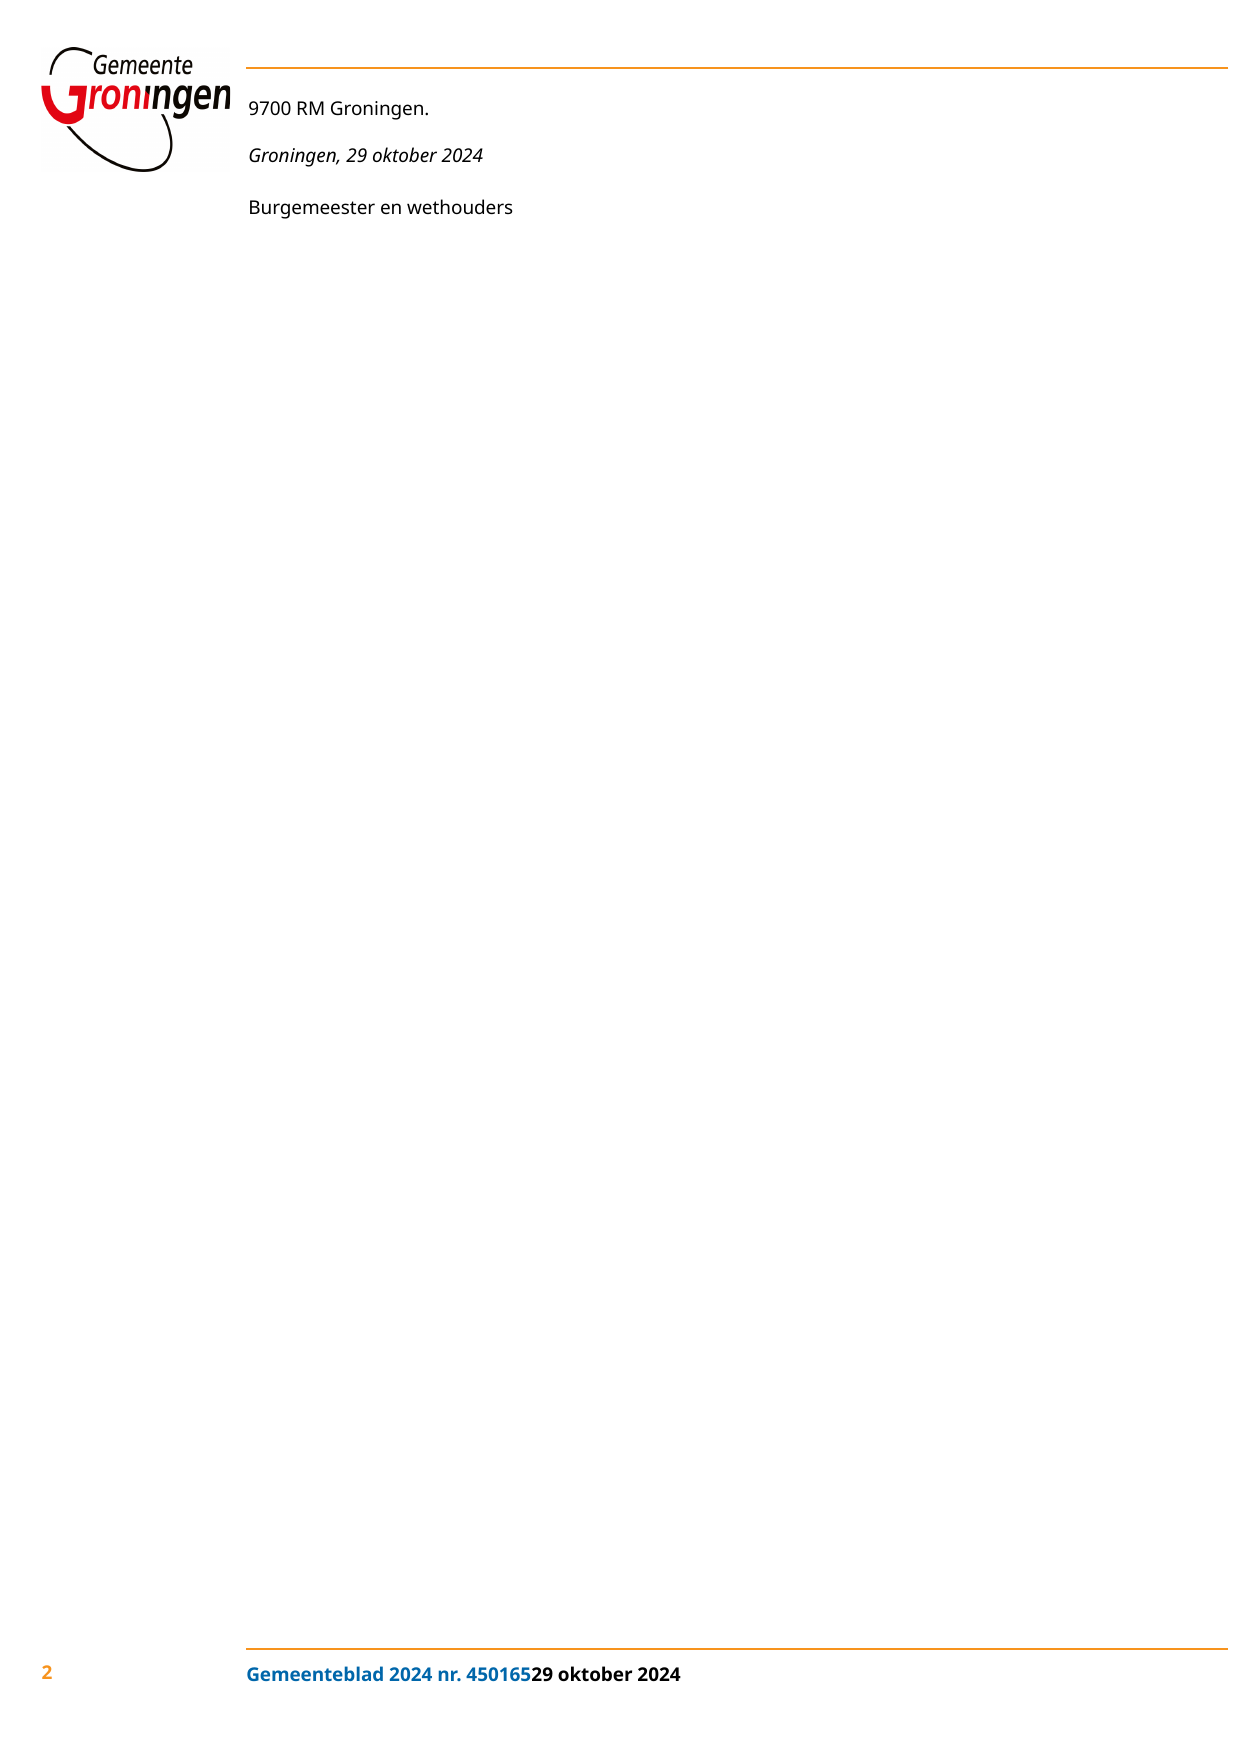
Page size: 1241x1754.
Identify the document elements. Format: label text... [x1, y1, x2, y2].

text 9700 RM Groningen. [248, 95, 1152, 121]
text Groningen, 29 oktober 2024 [248, 143, 1152, 168]
text Burgemeester en wethouders [248, 194, 1152, 220]
picture [41, 47, 231, 172]
